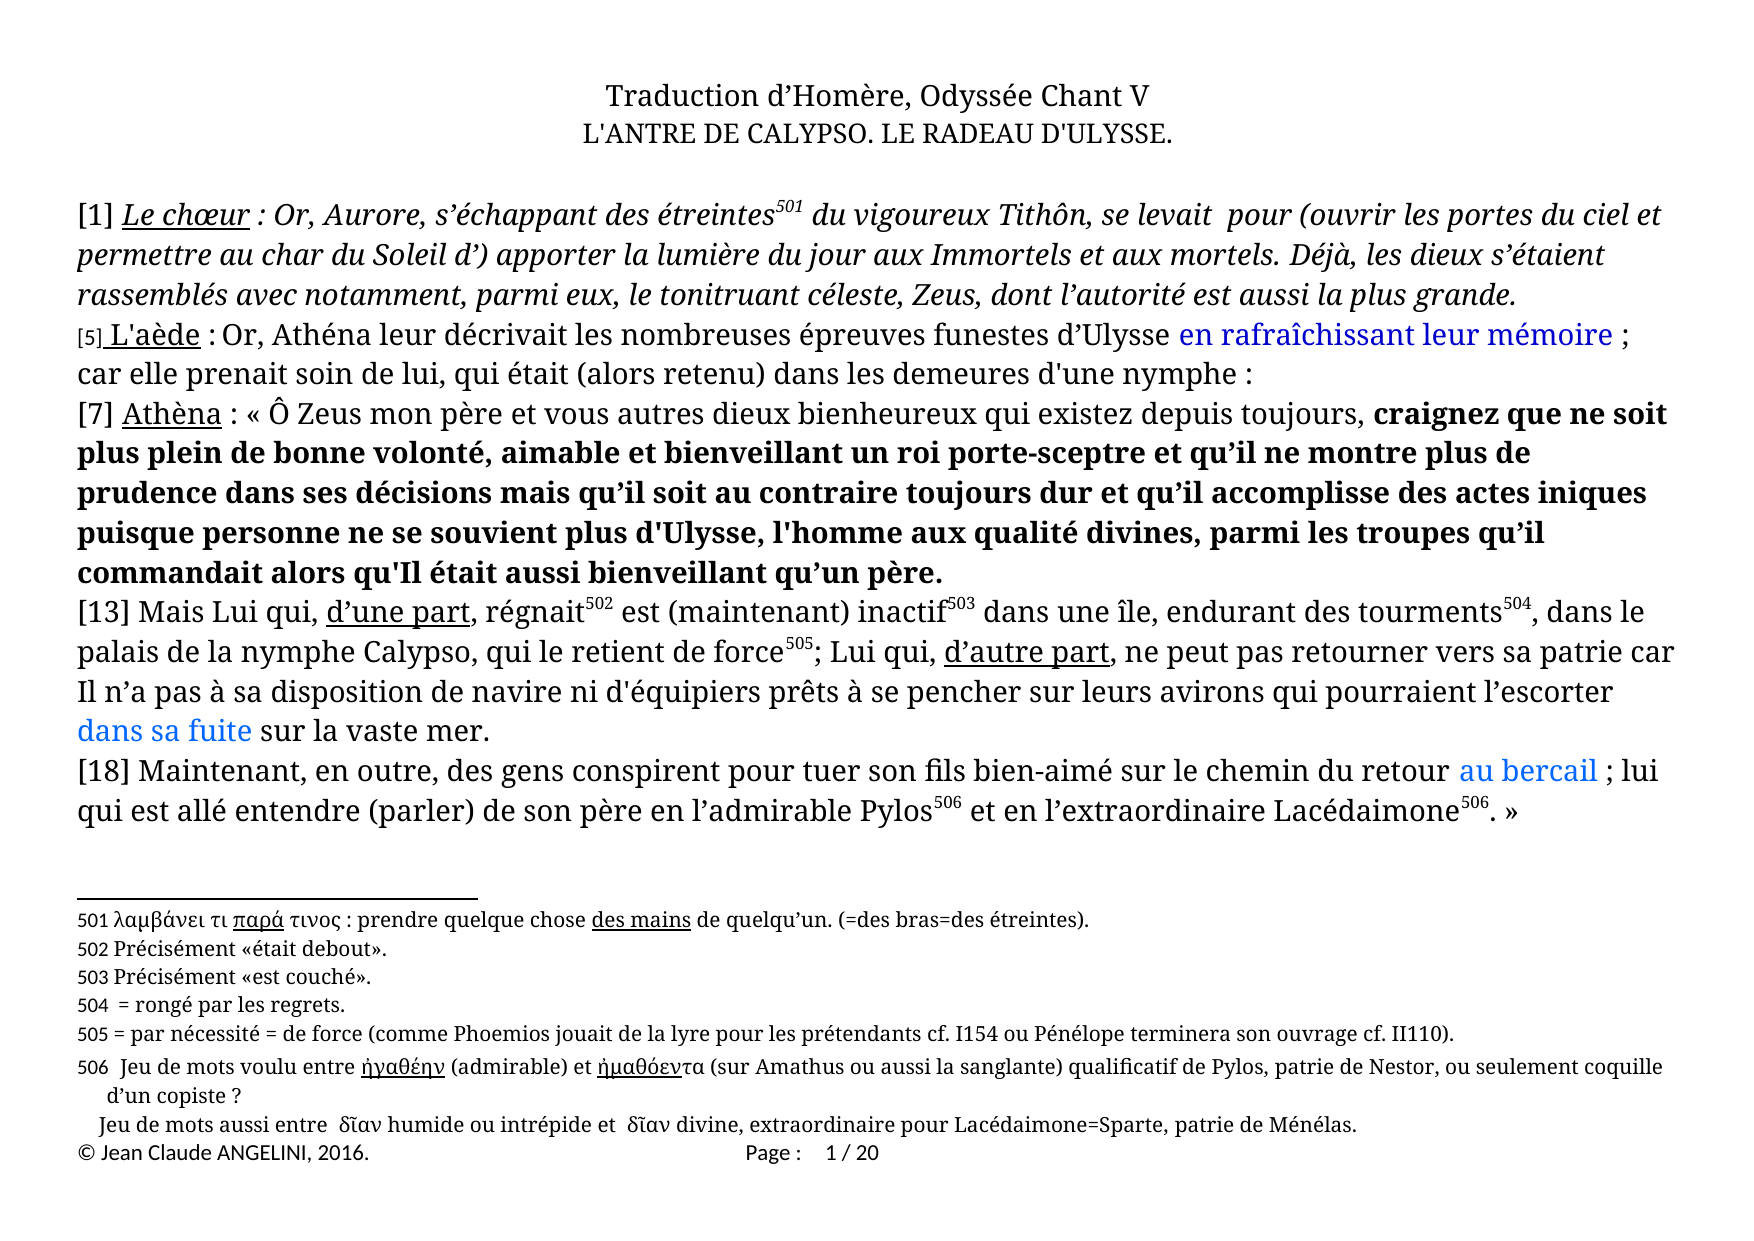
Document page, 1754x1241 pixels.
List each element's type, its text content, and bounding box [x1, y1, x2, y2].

text Précisément «était debout». [77, 934, 1678, 962]
text Traduction d’Homère, Odyssée Chant V [77, 75, 1678, 115]
text [1] Le chœur : Or, Aurore, s’échappant des étreintes du vigoureux Tithôn, se levait pour (ouvrir les portes du ciel et permettre au char du Soleil d’) apporter la lumière du jour aux Immortels et aux mortels. Déjà, les dieux s’étaient rassemblés avec notamment, parmi eux, le tonitruant céleste, Zeus, dont l’autorité est aussi la plus grande. [77, 195, 1678, 314]
text = par nécessité = de force (comme Phoemios jouait de la lyre pour les prétendants cf. I154 ou Pénélope terminera son ouvrage cf. II110). [77, 1019, 1678, 1047]
text [13] Mais Lui qui, d’une part, régnait est (maintenant) inactif dans une île, endurant des tourments, dans le palais de la nymphe Calypso, qui le retient de force; Lui qui, d’autre part, ne peut pas retourner vers sa patrie car Il n’a pas à sa disposition de navire ni d'équipiers prêts à se pencher sur leurs avirons qui pourraient l’escorter dans sa fuite sur la vaste mer. [77, 592, 1678, 750]
text [18] Maintenant, en outre, des gens conspirent pour tuer son fils bien-aimé sur le chemin du retour au bercail ; lui qui est allé entendre (parler) de son père en l’admirable Pylos et en l’extraordinaire Lacédaimone506. » [77, 750, 1678, 830]
text Jeu de mots voulu entre ἠγαθέην (admirable) et ἠµαθόεντα (sur Amathus ou aussi la sanglante) qualificatif de Pylos, patrie de Nestor, ou seulement coquille d’un copiste ? [77, 1047, 1678, 1110]
text [5] L'aède : Or, Athéna leur décrivait les nombreuses épreuves funestes d’Ulysse en rafraîchissant leur mémoire ; car elle prenait soin de lui, qui était (alors retenu) dans les demeures d'une nymphe : [77, 314, 1678, 393]
text Jeu de mots aussi entre δῖαν humide ou intrépide et δῖαν divine, extraordinaire pour Lacédaimone=Sparte, patrie de Ménélas. [77, 1110, 1678, 1138]
text = rongé par les regrets. [77, 991, 1678, 1019]
text λαμβάνει τι παρά τινος : prendre quelque chose des mains de quelqu’un. (=des bras=des étreintes). [77, 905, 1678, 934]
text [7] Athèna : « Ô Zeus mon père et vous autres dieux bienheureux qui existez depuis toujours, craignez que ne soit plus plein de bonne volonté, aimable et bienveillant un roi porte-sceptre et qu’il ne montre plus de prudence dans ses décisions mais qu’il soit au contraire toujours dur et qu’il accomplisse des actes iniques puisque personne ne se souvient plus d'Ulysse, l'homme aux qualité divines, parmi les troupes qu’il commandait alors qu'Il était aussi bienveillant qu’un père. [77, 393, 1678, 592]
text Précisément «est couché». [77, 962, 1678, 991]
text L'ANTRE DE CALYPSO. LE RADEAU D'ULYSSE. [77, 115, 1678, 152]
